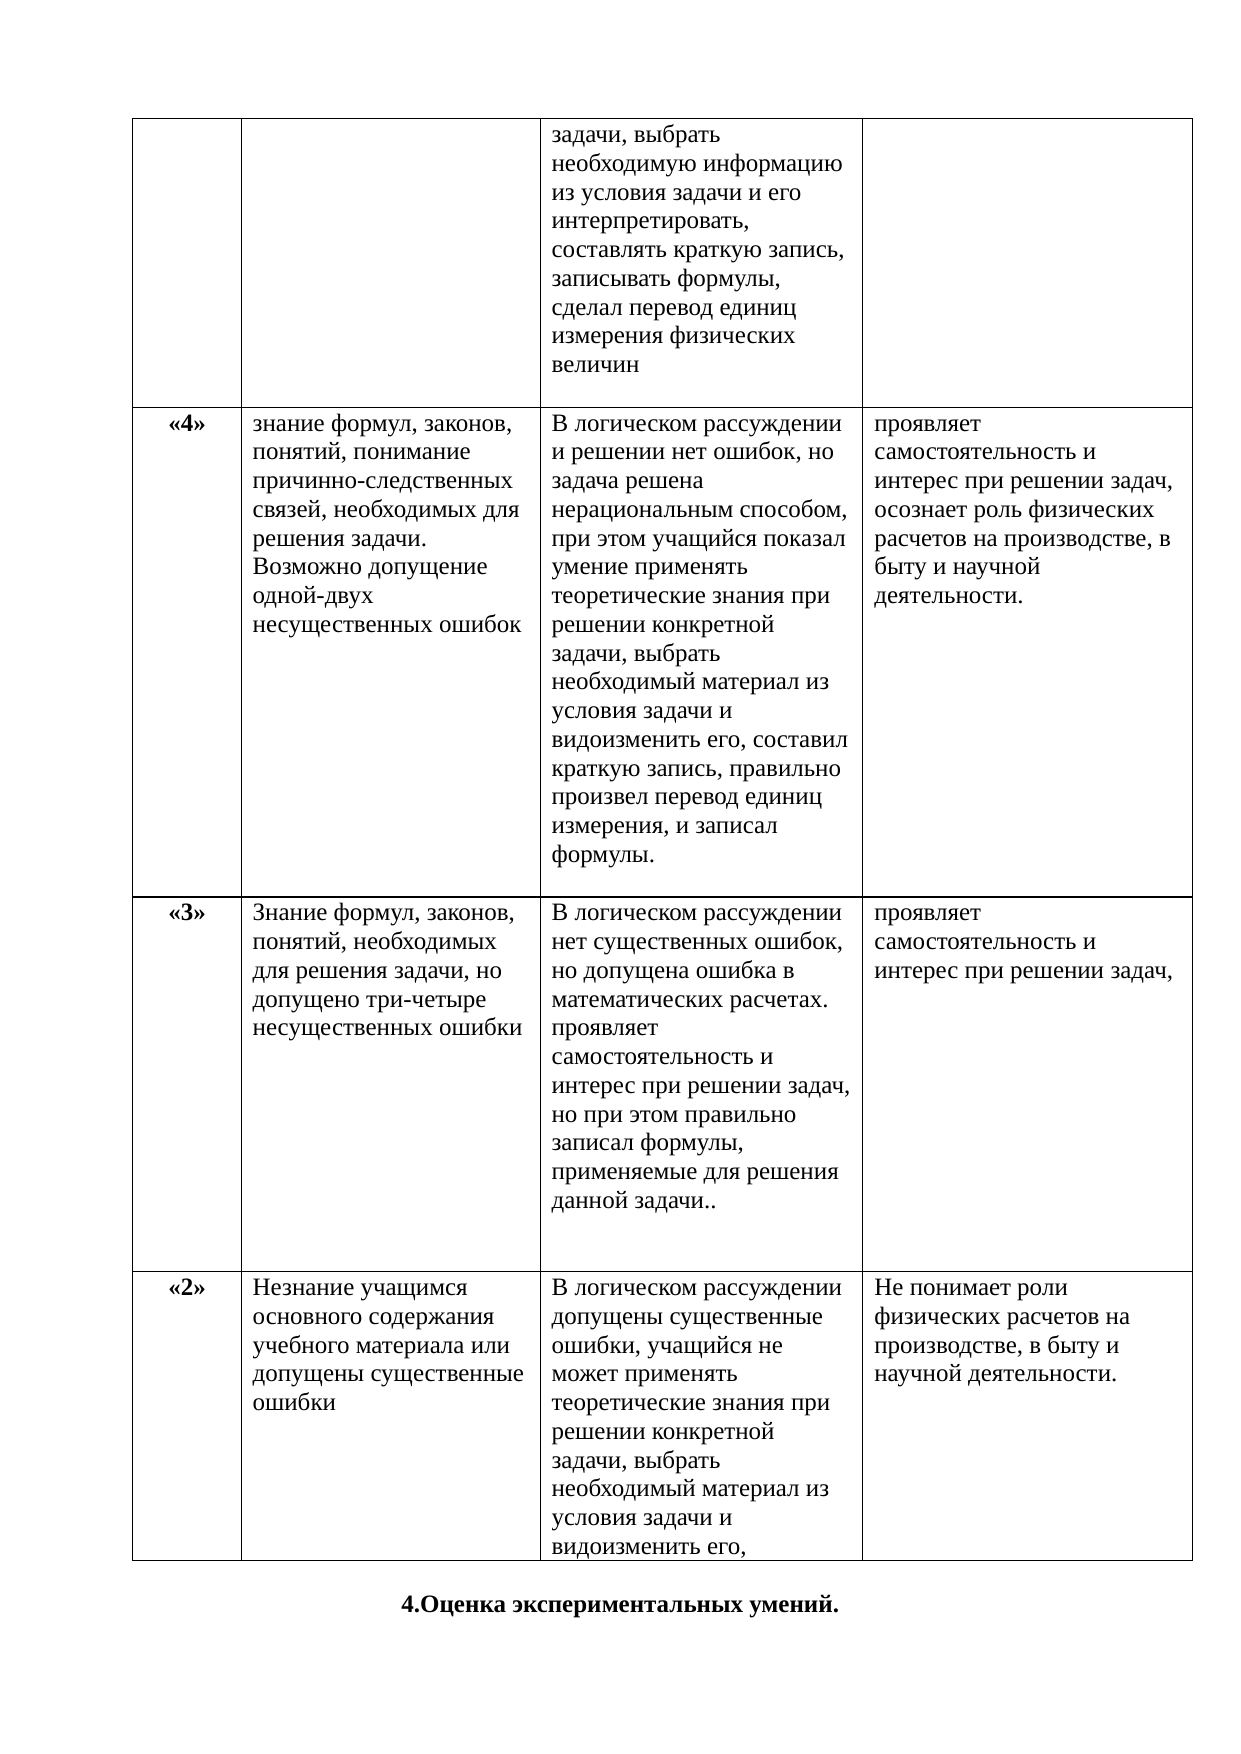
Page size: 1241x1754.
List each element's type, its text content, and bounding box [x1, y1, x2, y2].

table_cell [863, 119, 1192, 407]
table_cell В логическом рассуждении нет существенных ошибок, но допущена ошибка в математических расчетах. проявляет самостоятельность и интерес при решении задач, но при этом правильно записал формулы, применяемые для решения данной задачи.. [541, 898, 862, 1271]
table_cell знание формул, законов, понятий, понимание причинно-следственных связей, необходимых для решения задачи. Возможно допущение одной-двух несущественных ошибок [242, 408, 540, 896]
table_cell [242, 119, 540, 407]
list Оценка экспериментальных умений. [118, 1589, 1122, 1618]
table_cell «4» [133, 408, 241, 896]
table_cell «2» [133, 1272, 241, 1560]
table_cell проявляет самостоятельность и интерес при решении задач, осознает роль физических расчетов на производстве, в быту и научной деятельности. [863, 408, 1192, 896]
table_cell проявляет самостоятельность и интерес при решении задач, [863, 898, 1192, 1271]
table_cell [133, 119, 241, 407]
table_cell «3» [133, 898, 241, 1271]
table_cell Не понимает роли физических расчетов на производстве, в быту и научной деятельности. [863, 1272, 1192, 1560]
table_cell В логическом рассуждении и решении нет ошибок, но задача решена нерациональным способом, при этом учащийся показал умение применять теоретические знания при решении конкретной задачи, выбрать необходимый материал из условия задачи и видоизменить его, составил краткую запись, правильно произвел перевод единиц измерения, и записал формулы. [541, 408, 862, 896]
table_cell В логическом рассуждении допущены существенные ошибки, учащийся не может применять теоретические знания при решении конкретной задачи, выбрать необходимый материал из условия задачи и видоизменить его, [541, 1272, 862, 1560]
table_cell Незнание учащимся основного содержания учебного материала или допущены существенные ошибки [242, 1272, 540, 1560]
table_cell задачи, выбрать необходимую информацию из условия задачи и его интерпретировать, составлять краткую запись, записывать формулы, сделал перевод единиц измерения физических величин [541, 119, 862, 407]
table_cell Знание формул, законов, понятий, необходимых для решения задачи, но допущено три-четыре несущественных ошибки [242, 898, 540, 1271]
